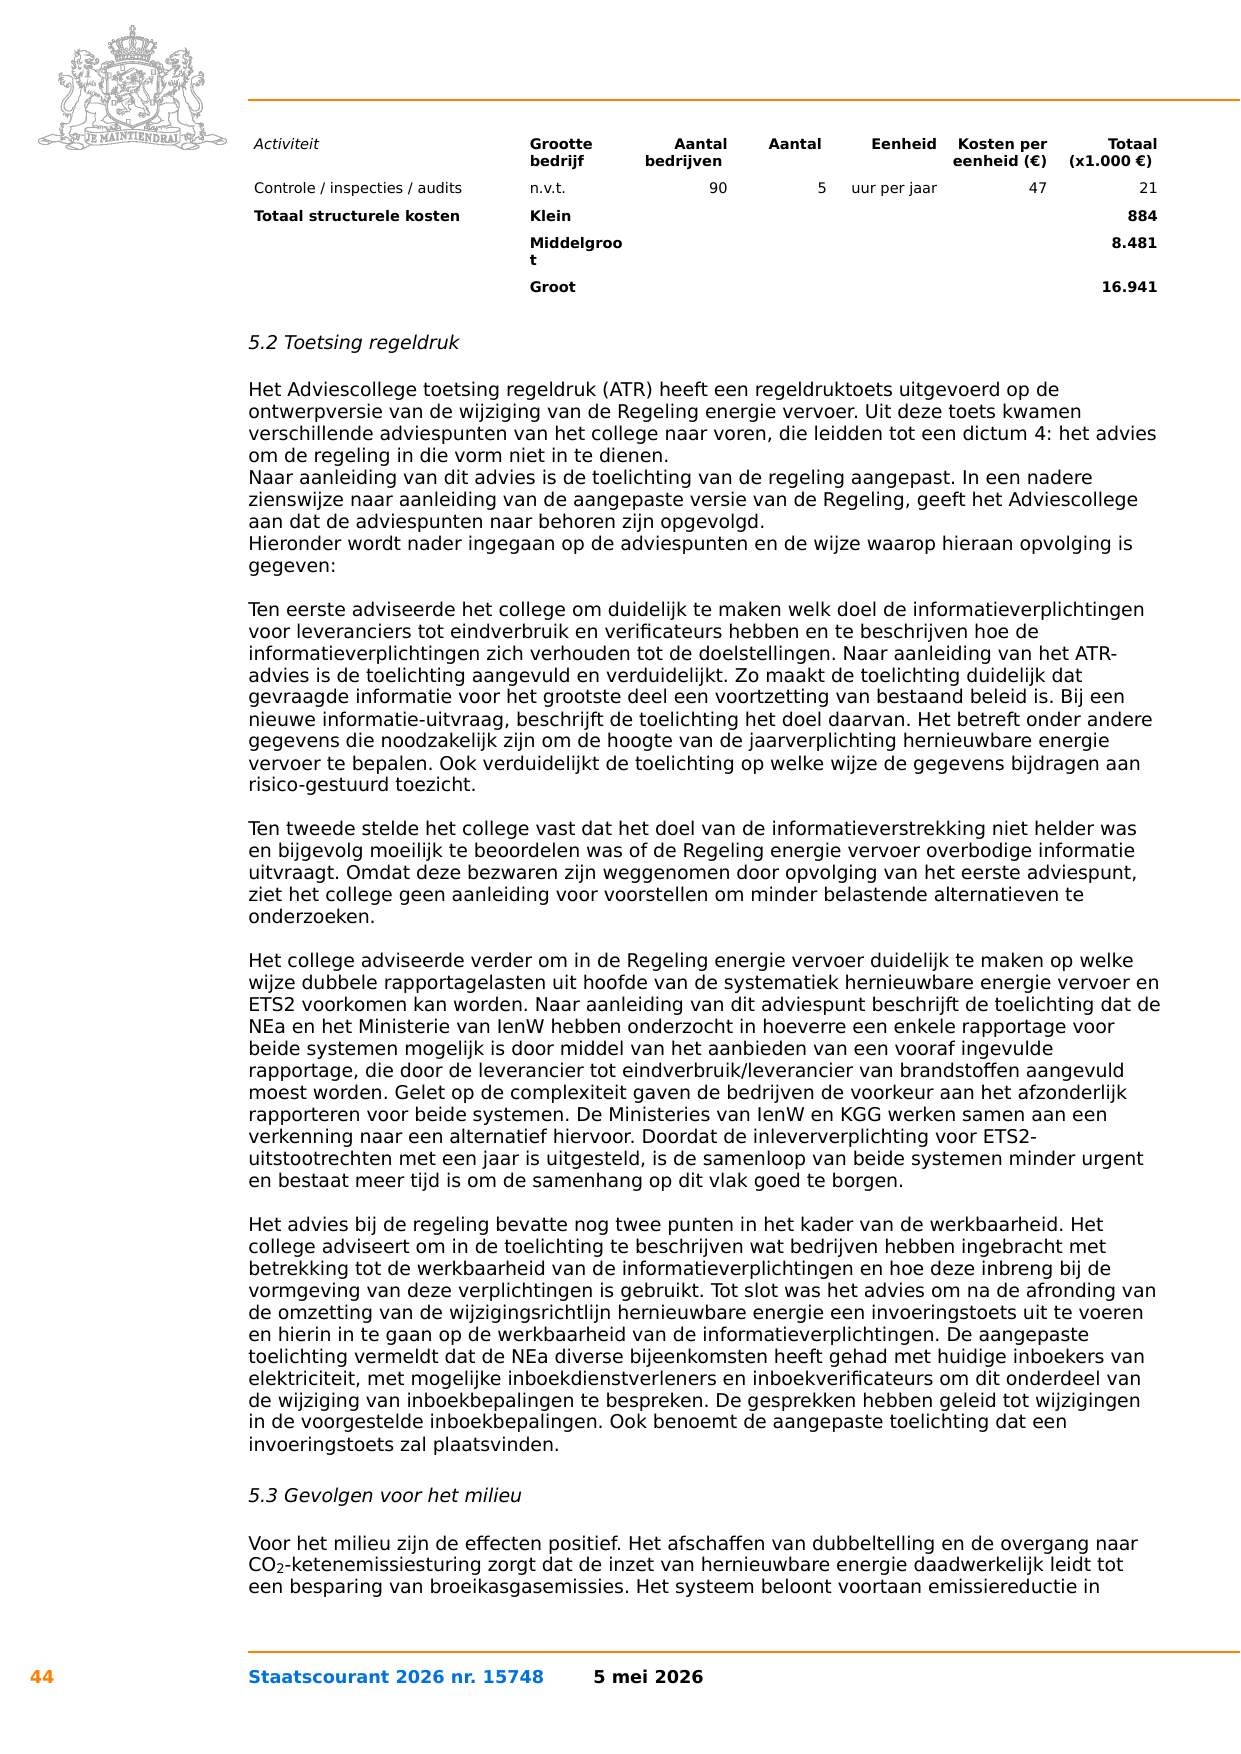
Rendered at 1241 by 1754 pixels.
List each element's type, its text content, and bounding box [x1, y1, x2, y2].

table_cell 90 [634, 175, 733, 202]
table_cell [734, 203, 832, 229]
table_header Eenheid [833, 131, 942, 174]
text Ten eerste adviseerde het college om duidelijk te maken welk doel de informatieverplichtingen voor leveranciers tot eindverbruik en verificateurs hebben en te beschrijven hoe de informatieverplichtingen zich verhouden tot de doelstellingen. Naar aanleiding van het ATR-advies is de toelichting aangevuld en verduidelijkt. Zo maakt de toelichting duidelijk dat gevraagde informatie voor het grootste deel een voortzetting van bestaand beleid is. Bij een nieuwe informatie-uitvraag, beschrijft de toelichting het doel daarvan. Het betreft onder andere gegevens die noodzakelijk zijn om de hoogte van de jaarverplichting hernieuwbare energie vervoer te bepalen. Ook verduidelijkt de toelichting op welke wijze de gegevens bijdragen aan risico-gestuurd toezicht. [248, 598, 1163, 796]
table_cell Middelgroot [524, 230, 633, 273]
table_cell [833, 230, 942, 273]
table_cell 47 [943, 175, 1053, 202]
table_header Activiteit [249, 131, 523, 174]
text Naar aanleiding van dit advies is de toelichting van de regeling aangepast. In een nadere zienswijze naar aanleiding van de aangepaste versie van de Regeling, geeft het Adviescollege aan dat de adviespunten naar behoren zijn opgevolgd. [248, 467, 1163, 533]
table_cell 21 [1054, 175, 1163, 202]
text Het advies bij de regeling bevatte nog twee punten in het kader van de werkbaarheid. Het college adviseert om in de toelichting te beschrijven wat bedrijven hebben ingebracht met betrekking tot de werkbaarheid van de informatieverplichtingen en hoe deze inbreng bij de vormgeving van deze verplichtingen is gebruikt. Tot slot was het advies om na de afronding van de omzetting van de wijzigingsrichtlijn hernieuwbare energie een invoeringstoets uit te voeren en hierin in te gaan op de werkbaarheid van de informatieverplichtingen. De aangepaste toelichting vermeldt dat de NEa diverse bijeenkomsten heeft gehad met huidige inboekers van elektriciteit, met mogelijke inboekdienstverleners en inboekverificateurs om dit onderdeel van de wijziging van inboekbepalingen te bespreken. De gesprekken hebben geleid tot wijzigingen in de voorgestelde inboekbepalingen. Ook benoemt de aangepaste toelichting dat een invoeringstoets zal plaatsvinden. [248, 1214, 1163, 1455]
table_cell Groot [524, 275, 633, 301]
table_cell [249, 230, 523, 273]
table_cell 5 [734, 175, 832, 202]
subtitle 5.3 Gevolgen voor het milieu [248, 1485, 1163, 1507]
table_header Aantal [734, 131, 832, 174]
table_cell Klein [524, 203, 633, 229]
subtitle 5.2 Toetsing regeldruk [248, 332, 1163, 354]
table_cell [943, 203, 1053, 229]
table_header Totaal (x1.000 €) [1054, 131, 1163, 174]
table_cell 8.481 [1054, 230, 1163, 273]
table_cell n.v.t. [524, 175, 633, 202]
table_cell 884 [1054, 203, 1163, 229]
table_header Grootte bedrijf [524, 131, 633, 174]
table_cell [734, 230, 832, 273]
text Ten tweede stelde het college vast dat het doel van de informatieverstrekking niet helder was en bijgevolg moeilijk te beoordelen was of de Regeling energie vervoer overbodige informatie uitvraagt. Omdat deze bezwaren zijn weggenomen door opvolging van het eerste adviespunt, ziet het college geen aanleiding voor voorstellen om minder belastende alternatieven te onderzoeken. [248, 818, 1163, 928]
table_cell [634, 275, 733, 301]
table_cell uur per jaar [833, 175, 942, 202]
table_cell Totaal structurele kosten [249, 203, 523, 229]
table_header Kosten per eenheid (€) [943, 131, 1053, 174]
text Voor het milieu zijn de effecten positief. Het afschaffen van dubbeltelling en de overgang naar CO2-ketenemissiesturing zorgt dat de inzet van hernieuwbare energie daadwerkelijk leidt tot een besparing van broeikasgasemissies. Het systeem beloont voortaan emissiereductie in [248, 1532, 1163, 1598]
table_cell [734, 275, 832, 301]
table_cell [249, 275, 523, 301]
table_header Aantal bedrijven [634, 131, 733, 174]
table_cell [943, 275, 1053, 301]
table_cell 16.941 [1054, 275, 1163, 301]
table_cell [833, 275, 942, 301]
picture [38, 25, 227, 150]
text Het college adviseerde verder om in de Regeling energie vervoer duidelijk te maken op welke wijze dubbele rapportagelasten uit hoofde van de systematiek hernieuwbare energie vervoer en ETS2 voorkomen kan worden. Naar aanleiding van dit adviespunt beschrijft de toelichting dat de NEa en het Ministerie van IenW hebben onderzocht in hoeverre een enkele rapportage voor beide systemen mogelijk is door middel van het aanbieden van een vooraf ingevulde rapportage, die door de leverancier tot eindverbruik/leverancier van brandstoffen aangevuld moest worden. Gelet op de complexiteit gaven de bedrijven de voorkeur aan het afzonderlijk rapporteren voor beide systemen. De Ministeries van IenW en KGG werken samen aan een verkenning naar een alternatief hiervoor. Doordat de inleververplichting voor ETS2-uitstootrechten met een jaar is uitgesteld, is de samenloop van beide systemen minder urgent en bestaat meer tijd is om de samenhang op dit vlak goed te borgen. [248, 950, 1163, 1192]
text Hieronder wordt nader ingegaan op de adviespunten en de wijze waarop hieraan opvolging is gegeven: [248, 533, 1163, 577]
table_cell Controle / inspecties / audits [249, 175, 523, 202]
table_cell [833, 203, 942, 229]
text Het Adviescollege toetsing regeldruk (ATR) heeft een regeldruktoets uitgevoerd op de ontwerpversie van de wijziging van de Regeling energie vervoer. Uit deze toets kwamen verschillende adviespunten van het college naar voren, die leidden tot een dictum 4: het advies om de regeling in die vorm niet in te dienen. [248, 379, 1163, 467]
table_cell [634, 203, 733, 229]
table_cell [943, 230, 1053, 273]
table_cell [634, 230, 733, 273]
